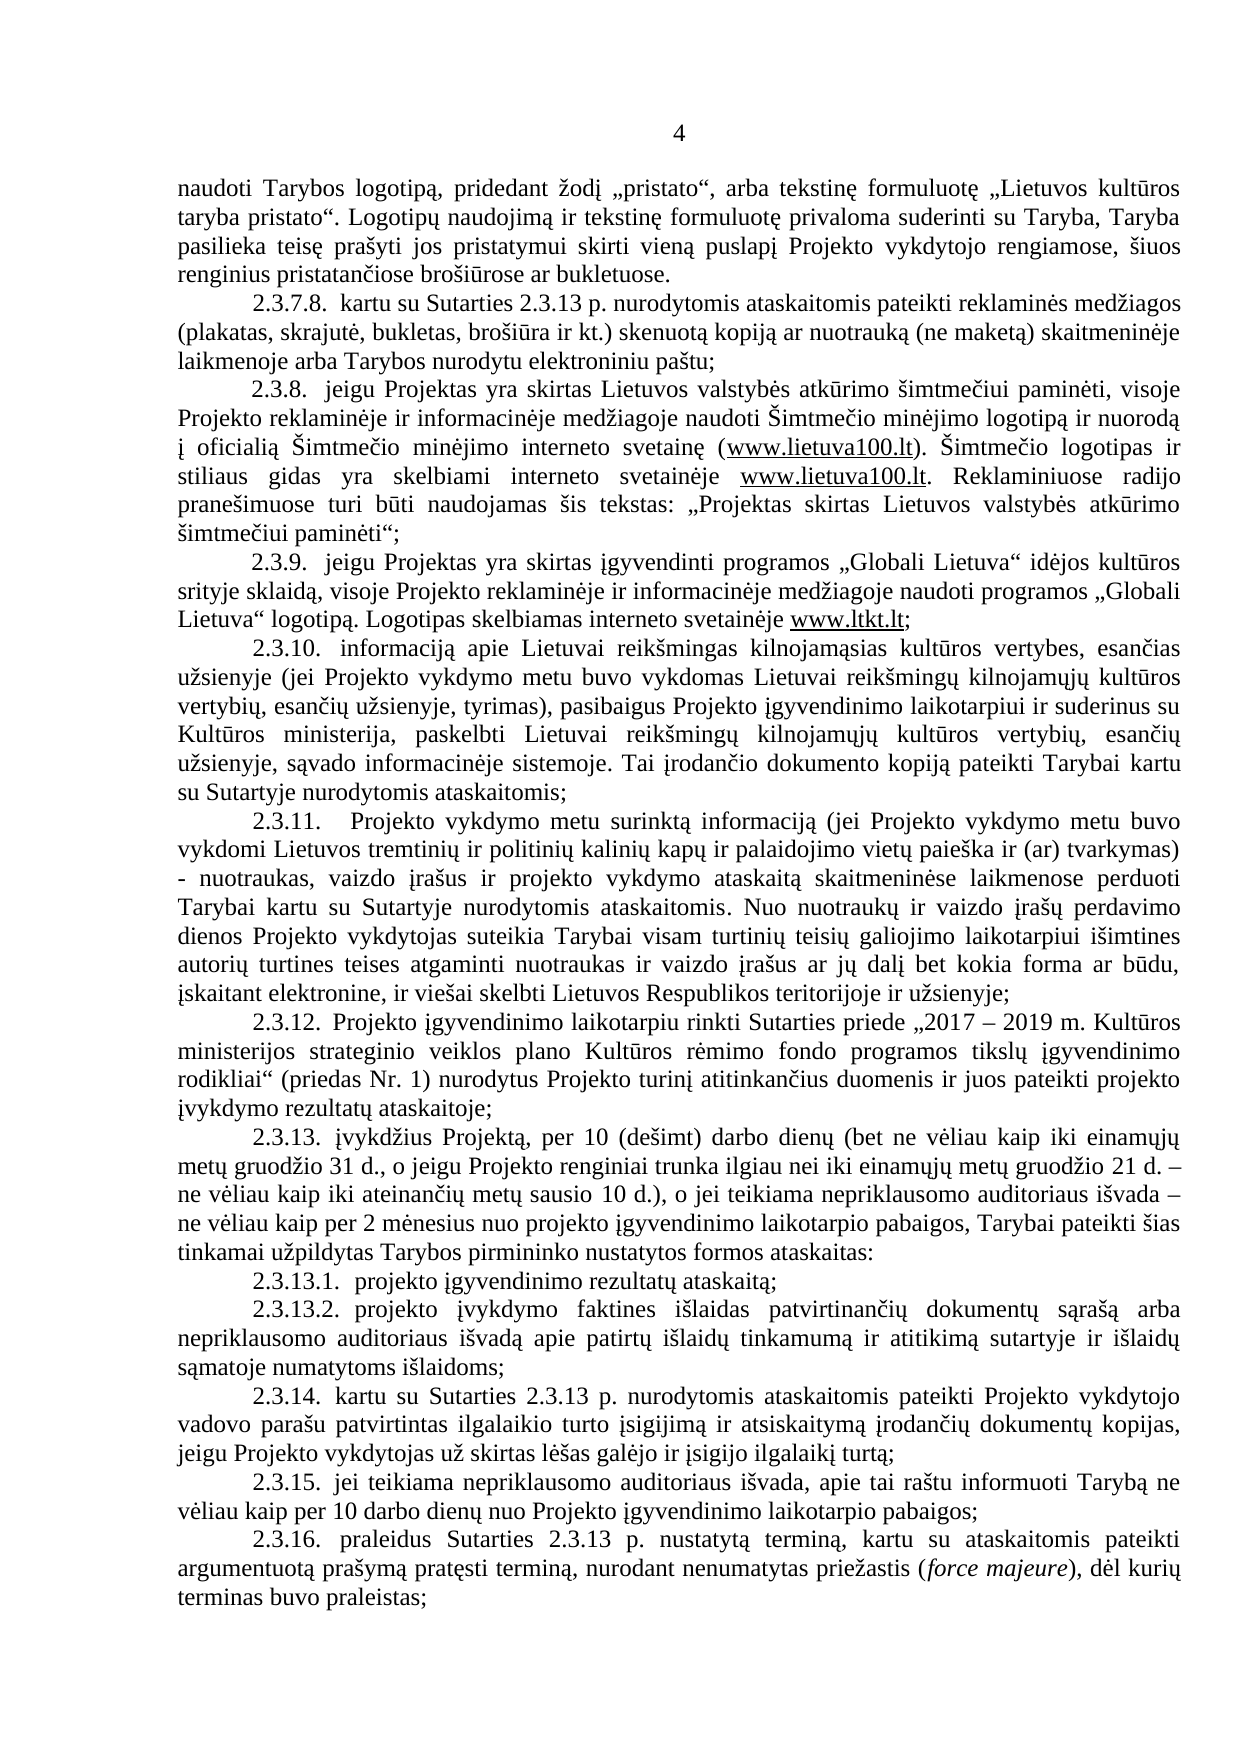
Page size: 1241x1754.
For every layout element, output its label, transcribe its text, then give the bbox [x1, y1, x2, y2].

text 2.3.8. jeigu Projektas yra skirtas Lietuvos valstybės atkūrimo šimtmečiui paminėti, visoje Projekto reklaminėje ir informacinėje medžiagoje naudoti Šimtmečio minėjimo logotipą ir nuorodą į oficialią Šimtmečio minėjimo interneto svetainę (www.lietuva100.lt). Šimtmečio logotipas ir stiliaus gidas yra skelbiami interneto svetainėje www.lietuva100.lt. Reklaminiuose radijo pranešimuose turi būti naudojamas šis tekstas: „Projektas skirtas Lietuvos valstybės atkūrimo šimtmečiui paminėti“; [177, 374, 1181, 547]
text 2.3.13. įvykdžius Projektą, per 10 (dešimt) darbo dienų (bet ne vėliau kaip iki einamųjų metų gruodžio 31 d., o jeigu Projekto renginiai trunka ilgiau nei iki einamųjų metų gruodžio 21 d. – ne vėliau kaip iki ateinančių metų sausio 10 d.), o jei teikiama nepriklausomo auditoriaus išvada – ne vėliau kaip per 2 mėnesius nuo projekto įgyvendinimo laikotarpio pabaigos, Tarybai pateikti šias tinkamai užpildytas Tarybos pirmininko nustatytos formos ataskaitas: [177, 1122, 1181, 1266]
text naudoti Tarybos logotipą, pridedant žodį „pristato“, arba tekstinę formuluotę „Lietuvos kultūros taryba pristato“. Logotipų naudojimą ir tekstinę formuluotę privaloma suderinti su Taryba, Taryba pasilieka teisę prašyti jos pristatymui skirti vieną puslapį Projekto vykdytojo rengiamose, šiuos renginius pristatančiose brošiūrose ar bukletuose. [177, 173, 1181, 288]
text 2.3.7.8. kartu su Sutarties 2.3.13 p. nurodytomis ataskaitomis pateikti reklaminės medžiagos (plakatas, skrajutė, bukletas, brošiūra ir kt.) skenuotą kopiją ar nuotrauką (ne maketą) skaitmeninėje laikmenoje arba Tarybos nurodytu elektroniniu paštu; [177, 288, 1181, 374]
text 2.3.11. Projekto vykdymo metu surinktą informaciją (jei Projekto vykdymo metu buvo vykdomi Lietuvos tremtinių ir politinių kalinių kapų ir palaidojimo vietų paieška ir (ar) tvarkymas) - nuotraukas, vaizdo įrašus ir projekto vykdymo ataskaitą skaitmeninėse laikmenose perduoti Tarybai kartu su Sutartyje nurodytomis ataskaitomis. Nuo nuotraukų ir vaizdo įrašų perdavimo dienos Projekto vykdytojas suteikia Tarybai visam turtinių teisių galiojimo laikotarpiui išimtines autorių turtines teises atgaminti nuotraukas ir vaizdo įrašus ar jų dalį bet kokia forma ar būdu, įskaitant elektronine, ir viešai skelbti Lietuvos Respublikos teritorijoje ir užsienyje; [177, 806, 1181, 1007]
text 2.3.13.2. projekto įvykdymo faktines išlaidas patvirtinančių dokumentų sąrašą arba nepriklausomo auditoriaus išvadą apie patirtų išlaidų tinkamumą ir atitikimą sutartyje ir išlaidų sąmatoje numatytoms išlaidoms; [177, 1294, 1181, 1381]
text 2.3.12. Projekto įgyvendinimo laikotarpiu rinkti Sutarties priede „2017 – 2019 m. Kultūros ministerijos strateginio veiklos plano Kultūros rėmimo fondo programos tikslų įgyvendinimo rodikliai“ (priedas Nr. 1) nurodytus Projekto turinį atitinkančius duomenis ir juos pateikti projekto įvykdymo rezultatų ataskaitoje; [177, 1007, 1181, 1122]
text 2.3.9. jeigu Projektas yra skirtas įgyvendinti programos „Globali Lietuva“ idėjos kultūros srityje sklaidą, visoje Projekto reklaminėje ir informacinėje medžiagoje naudoti programos „Globali Lietuva“ logotipą. Logotipas skelbiamas interneto svetainėje www.ltkt.lt; [177, 547, 1181, 633]
text 2.3.16. praleidus Sutarties 2.3.13 p. nustatytą terminą, kartu su ataskaitomis pateikti argumentuotą prašymą pratęsti terminą, nurodant nenumatytas priežastis (force majeure), dėl kurių terminas buvo praleistas; [177, 1524, 1181, 1611]
text 2.3.15. jei teikiama nepriklausomo auditoriaus išvada, apie tai raštu informuoti Tarybą ne vėliau kaip per 10 darbo dienų nuo Projekto įgyvendinimo laikotarpio pabaigos; [177, 1467, 1181, 1524]
text 2.3.13.1. projekto įgyvendinimo rezultatų ataskaitą; [252, 1266, 1181, 1294]
text 2.3.14. kartu su Sutarties 2.3.13 p. nurodytomis ataskaitomis pateikti Projekto vykdytojo vadovo parašu patvirtintas ilgalaikio turto įsigijimą ir atsiskaitymą įrodančių dokumentų kopijas, jeigu Projekto vykdytojas už skirtas lėšas galėjo ir įsigijo ilgalaikį turtą; [177, 1381, 1181, 1467]
text 2.3.10. informaciją apie Lietuvai reikšmingas kilnojamąsias kultūros vertybes, esančias užsienyje (jei Projekto vykdymo metu buvo vykdomas Lietuvai reikšmingų kilnojamųjų kultūros vertybių, esančių užsienyje, tyrimas), pasibaigus Projekto įgyvendinimo laikotarpiui ir suderinus su Kultūros ministerija, paskelbti Lietuvai reikšmingų kilnojamųjų kultūros vertybių, esančių užsienyje, sąvado informacinėje sistemoje. Tai įrodančio dokumento kopiją pateikti Tarybai kartu su Sutartyje nurodytomis ataskaitomis; [177, 633, 1181, 806]
